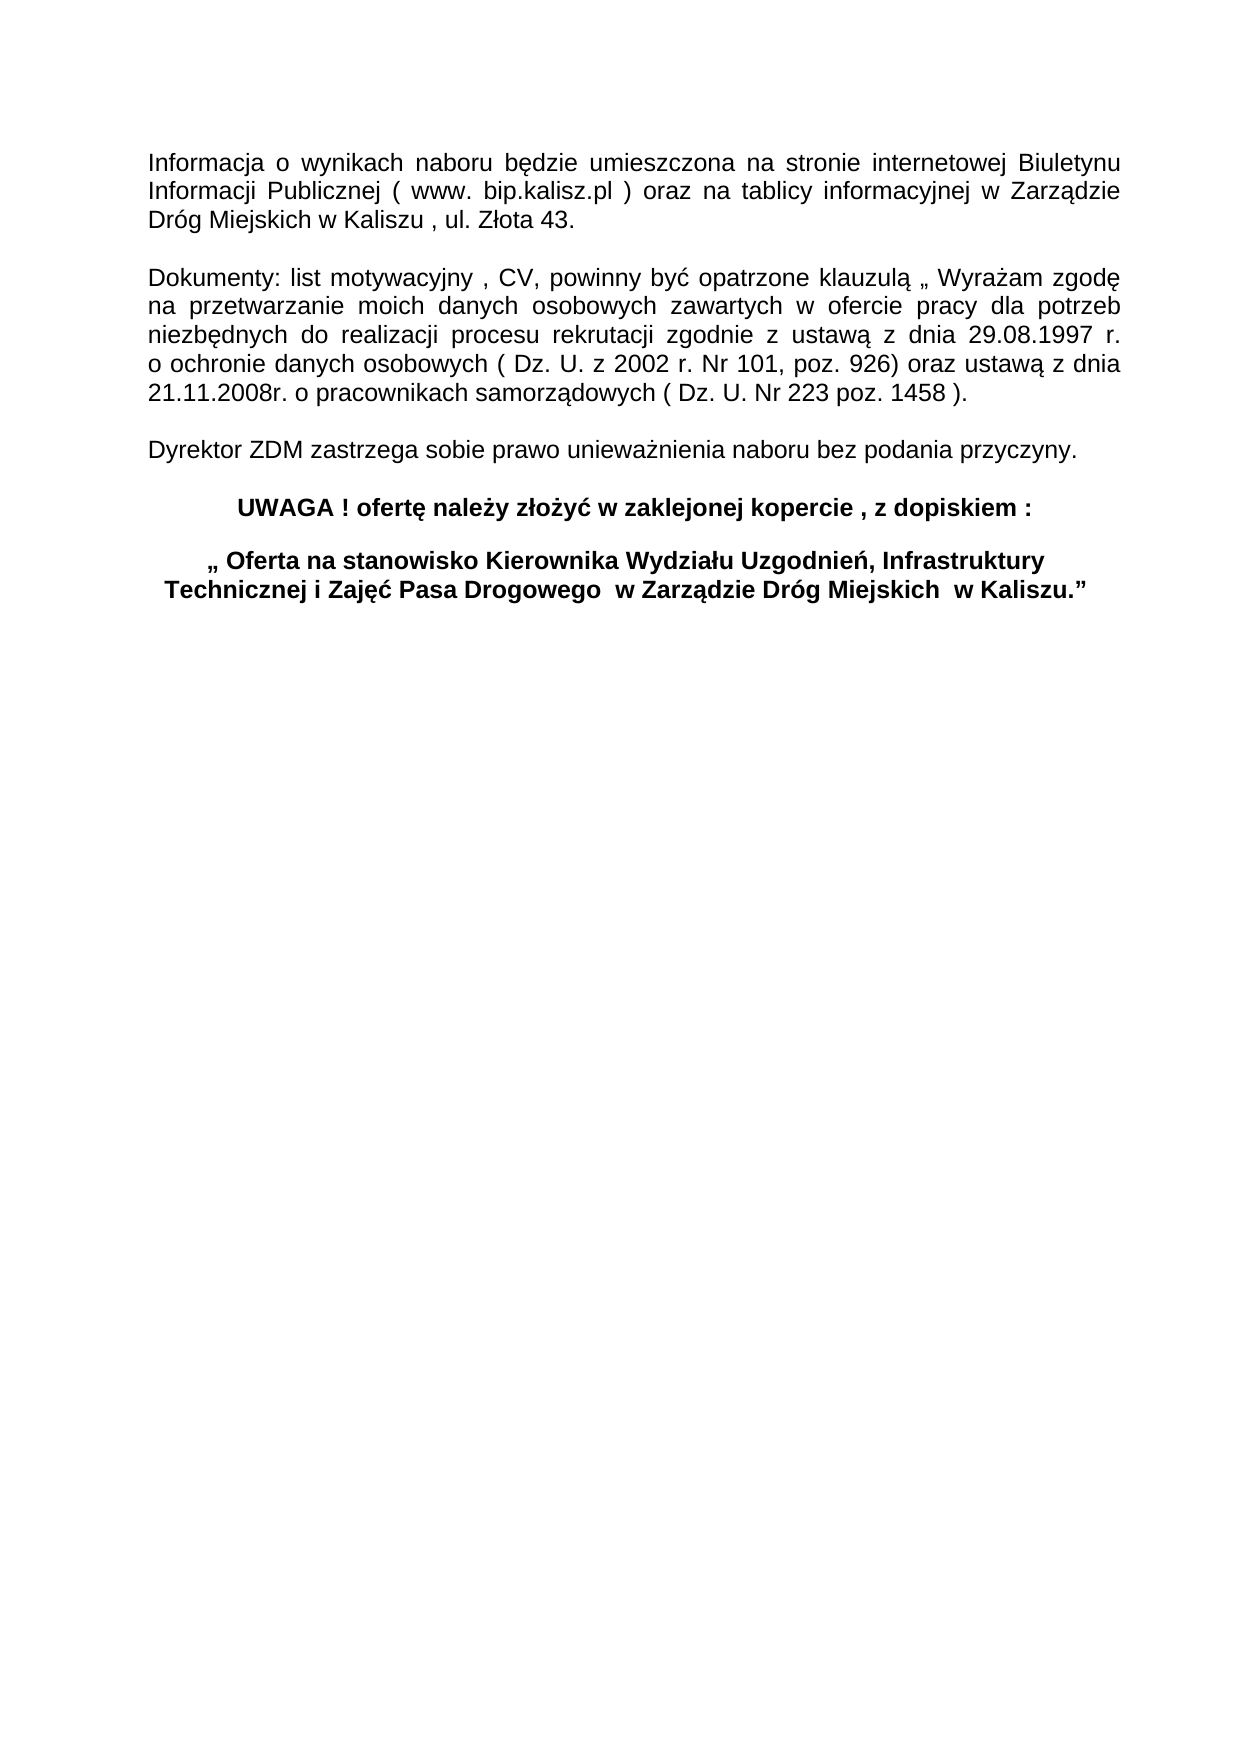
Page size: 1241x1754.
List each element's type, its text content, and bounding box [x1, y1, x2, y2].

text „ Oferta na stanowisko Kierownika Wydziału Uzgodnień, Infrastruktury Technicznej i Zajęć Pasa Drogowego w Zarządzie Dróg Miejskich w Kaliszu.” [159, 546, 1093, 604]
text Informacja o wynikach naboru będzie umieszczona na stronie internetowej Biuletynu Informacji Publicznej ( www. bip.kalisz.pl ) oraz na tablicy informacyjnej w Zarządzie Dróg Miejskich w Kaliszu , ul. Złota 43. [148, 148, 1123, 234]
text Dokumenty: list motywacyjny , CV, powinny być opatrzone klauzulą „ Wyrażam zgodę na przetwarzanie moich danych osobowych zawartych w ofercie pracy dla potrzeb niezbędnych do realizacji procesu rekrutacji zgodnie z ustawą z dnia 29.08.1997 r. o ochronie danych osobowych ( Dz. U. z 2002 r. Nr 101, poz. 926) oraz ustawą z dnia 21.11.2008r. o pracownikach samorządowych ( Dz. U. Nr 223 poz. 1458 ). [148, 263, 1123, 406]
text Dyrektor ZDM zastrzega sobie prawo unieważnienia naboru bez podania przyczyny. [148, 435, 1123, 464]
text UWAGA ! ofertę należy złożyć w zaklejonej kopercie , z dopiskiem : [148, 493, 1123, 521]
